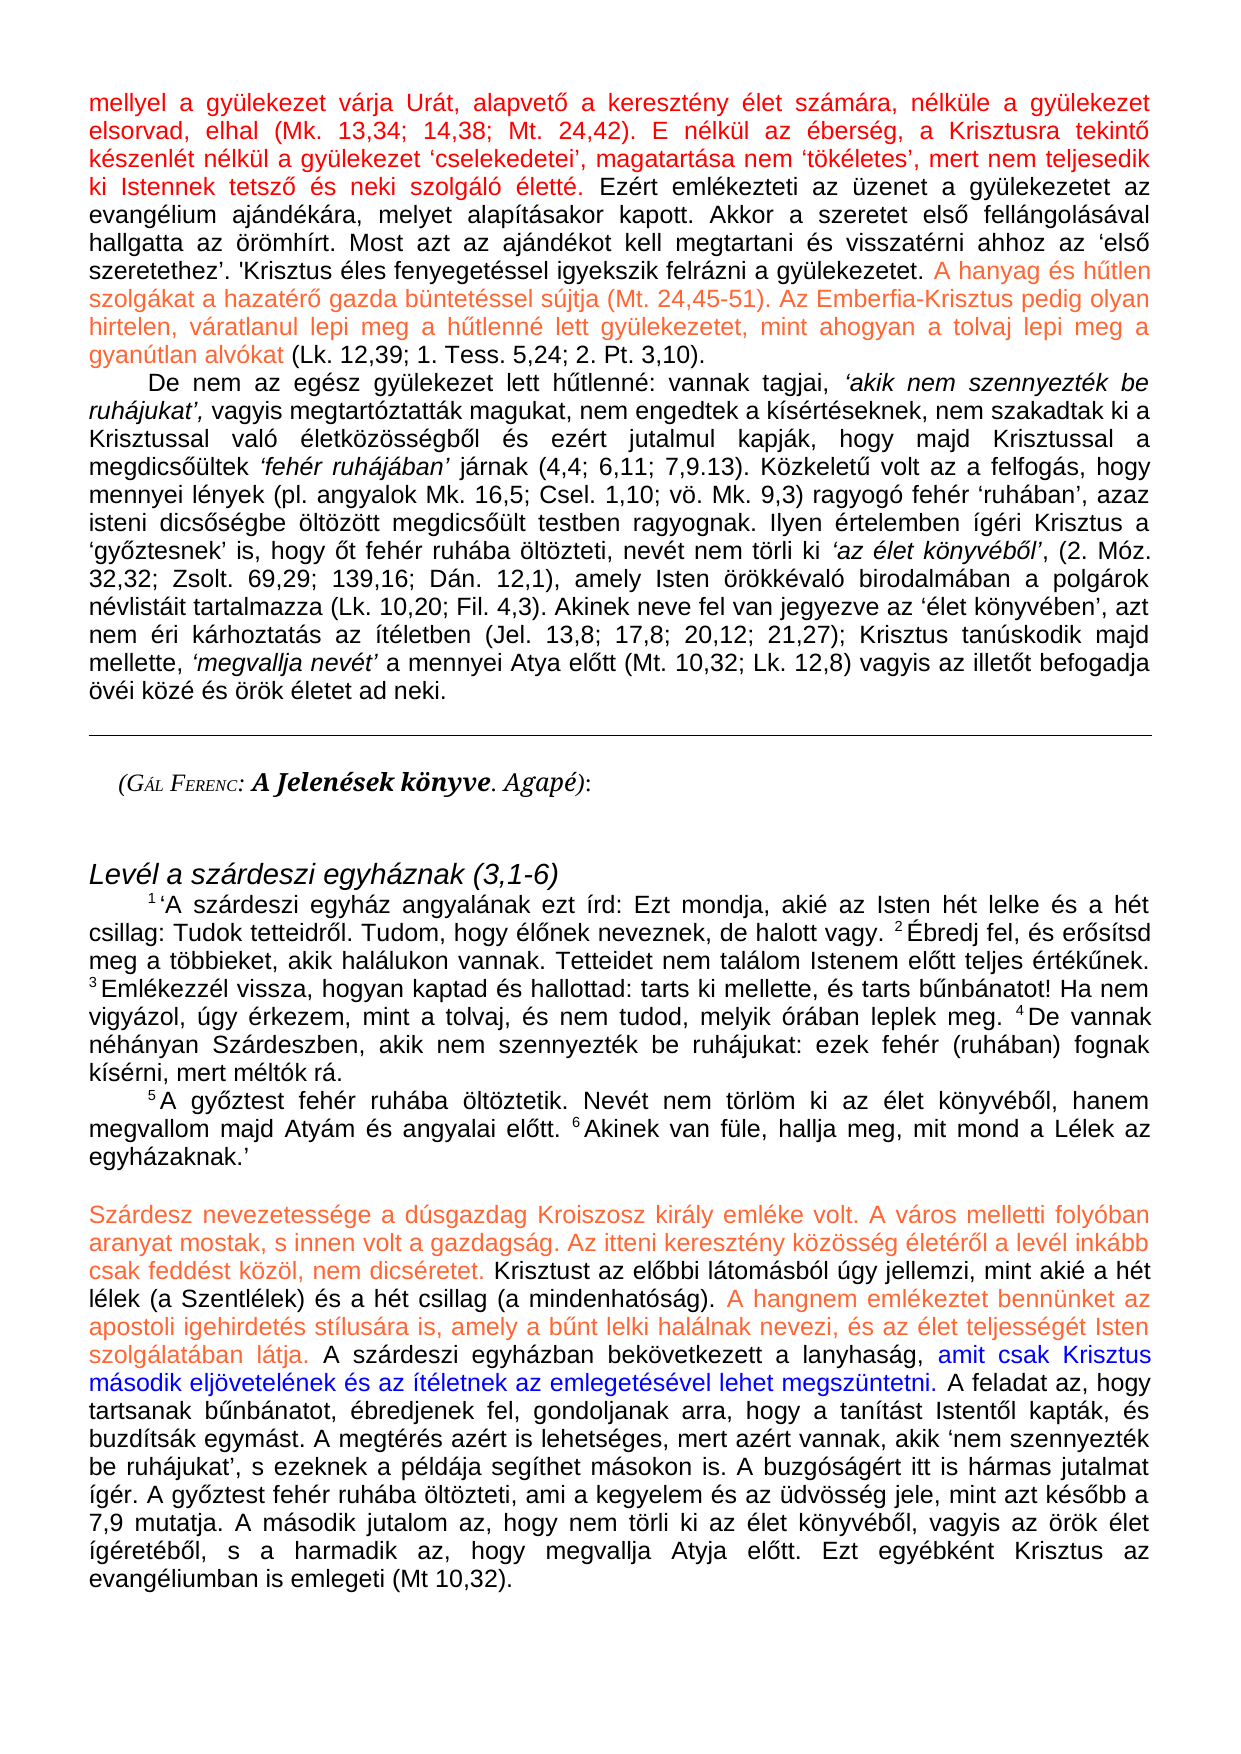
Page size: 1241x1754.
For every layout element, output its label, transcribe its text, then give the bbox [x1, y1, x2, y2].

text 1 ‘A szárdeszi egyház angyalának ezt írd: Ezt mondja, akié az Isten hét lelke és a hét csillag: Tudok tetteidről. Tudom, hogy élőnek neveznek, de halott vagy. 2 Ébredj fel, és erősítsd meg a többieket, akik halálukon vannak. Tetteidet nem találom Istenem előtt teljes értékűnek. 3 Emlékezzél vissza, hogyan kaptad és hallottad: tarts ki mellette, és tarts bűnbánatot! Ha nem vigyázol, úgy érkezem, mint a tolvaj, és nem tudod, melyik órában leplek meg. 4 De vannak néhányan Szárdeszben, akik nem szennyezték be ruhájukat: ezek fehér (ruhában) fognak kísérni, mert méltók rá. [88, 891, 1152, 1087]
text mellyel a gyülekezet várja Urát, alapvető a keresztény élet számára, nélküle a gyülekezet elsorvad, elhal (Mk. 13,34; 14,38; Mt. 24,42). E nélkül az éberség, a Krisztusra tekintő készenlét nélkül a gyülekezet ‘cselekedetei’, magatartása nem ‘tökéletes’, mert nem teljesedik ki Istennek tetsző és neki szolgáló életté. Ezért emlékezteti az üzenet a gyülekezetet az evangélium ajándékára, melyet alapításakor kapott. Akkor a szeretet első fellángolásával hallgatta az örömhírt. Most azt az ajándékot kell megtartani és visszatérni ahhoz az ‘első szeretethez’. 'Krisztus éles fenyegetéssel igyekszik felrázni a gyülekezetet. A hanyag és hűtlen szolgákat a hazatérő gazda büntetéssel sújtja (Mt. 24,45-51). Az Emberfia-Krisztus pedig olyan hirtelen, váratlanul lepi meg a hűtlenné lett gyülekezetet, mint ahogyan a tolvaj lepi meg a gyanútlan alvókat (Lk. 12,39; 1. Tess. 5,24; 2. Pt. 3,10). [88, 88, 1152, 369]
text Szárdesz nevezetessége a dúsgazdag Kroiszosz király emléke volt. A város melletti folyóban aranyat mostak, s innen volt a gazdagság. Az itteni keresztény közösség életéről a levél inkább csak feddést közöl, nem dicséretet. Krisztust az előbbi látomásból úgy jellemzi, mint akié a hét lélek (a Szentlélek) és a hét csillag (a mindenhatóság). A hangnem emlékeztet bennünket az apostoli igehirdetés stílusára is, amely a bűnt lelki halálnak nevezi, és az élet teljességét Isten szolgálatában látja. A szárdeszi egyházban bekövetkezett a lanyhaság, amit csak Krisztus második eljövetelének és az ítéletnek az emlegetésével lehet megszüntetni. A feladat az, hogy tartsanak bűnbánatot, ébredjenek fel, gondoljanak arra, hogy a tanítást Istentől kapták, és buzdítsák egymást. A megtérés azért is lehetséges, mert azért vannak, akik ‘nem szennyezték be ruhájukat’, s ezeknek a példája segíthet másokon is. A buzgóságért itt is hármas jutalmat ígér. A győztest fehér ruhába öltözteti, ami a kegyelem és az üdvösség jele, mint azt később a 7,9 mutatja. A második jutalom az, hogy nem törli ki az élet könyvéből, vagyis az örök élet ígéretéből, s a harmadik az, hogy megvallja Atyja előtt. Ezt egyébként Krisztus az evangéliumban is emlegeti (Mt 10,32). [88, 1200, 1152, 1593]
text 5 A győztest fehér ruhába öltöztetik. Nevét nem törlöm ki az élet könyvéből, hanem megvallom majd Atyám és angyalai előtt. 6 Akinek van füle, hallja meg, mit mond a Lélek az egyházaknak.’ [88, 1087, 1152, 1171]
text Levél a szárdeszi egyháznak (3,1-6) [88, 858, 1152, 891]
text (Gál Ferenc: A Jelenések könyve. Agapé): [88, 736, 1152, 828]
text De nem az egész gyülekezet lett hűtlenné: vannak tagjai, ‘akik nem szennyezték be ruhájukat’, vagyis megtartóztatták magukat, nem engedtek a kísértéseknek, nem szakadtak ki a Krisztussal való életközösségből és ezért jutalmul kapják, hogy majd Krisztussal a megdicsőültek ‘fehér ruhájában’ járnak (4,4; 6,11; 7,9.13). Közkeletű volt az a felfogás, hogy mennyei lények (pl. angyalok Mk. 16,5; Csel. 1,10; vö. Mk. 9,3) ragyogó fehér ‘ruhában’, azaz isteni dicsőségbe öltözött megdicsőült testben ragyognak. Ilyen értelemben ígéri Krisztus a ‘győztesnek’ is, hogy őt fehér ruhába öltözteti, nevét nem törli ki ‘az élet könyvéből’, (2. Móz. 32,32; Zsolt. 69,29; 139,16; Dán. 12,1), amely Isten örökkévaló birodalmában a polgárok névlistáit tartalmazza (Lk. 10,20; Fil. 4,3). Akinek neve fel van jegyezve az ‘élet könyvében’, azt nem éri kárhoztatás az ítéletben (Jel. 13,8; 17,8; 20,12; 21,27); Krisztus tanúskodik majd mellette, ‘megvallja nevét’ a mennyei Atya előtt (Mt. 10,32; Lk. 12,8) vagyis az illetőt befogadja övéi közé és örök életet ad neki. [88, 369, 1152, 705]
